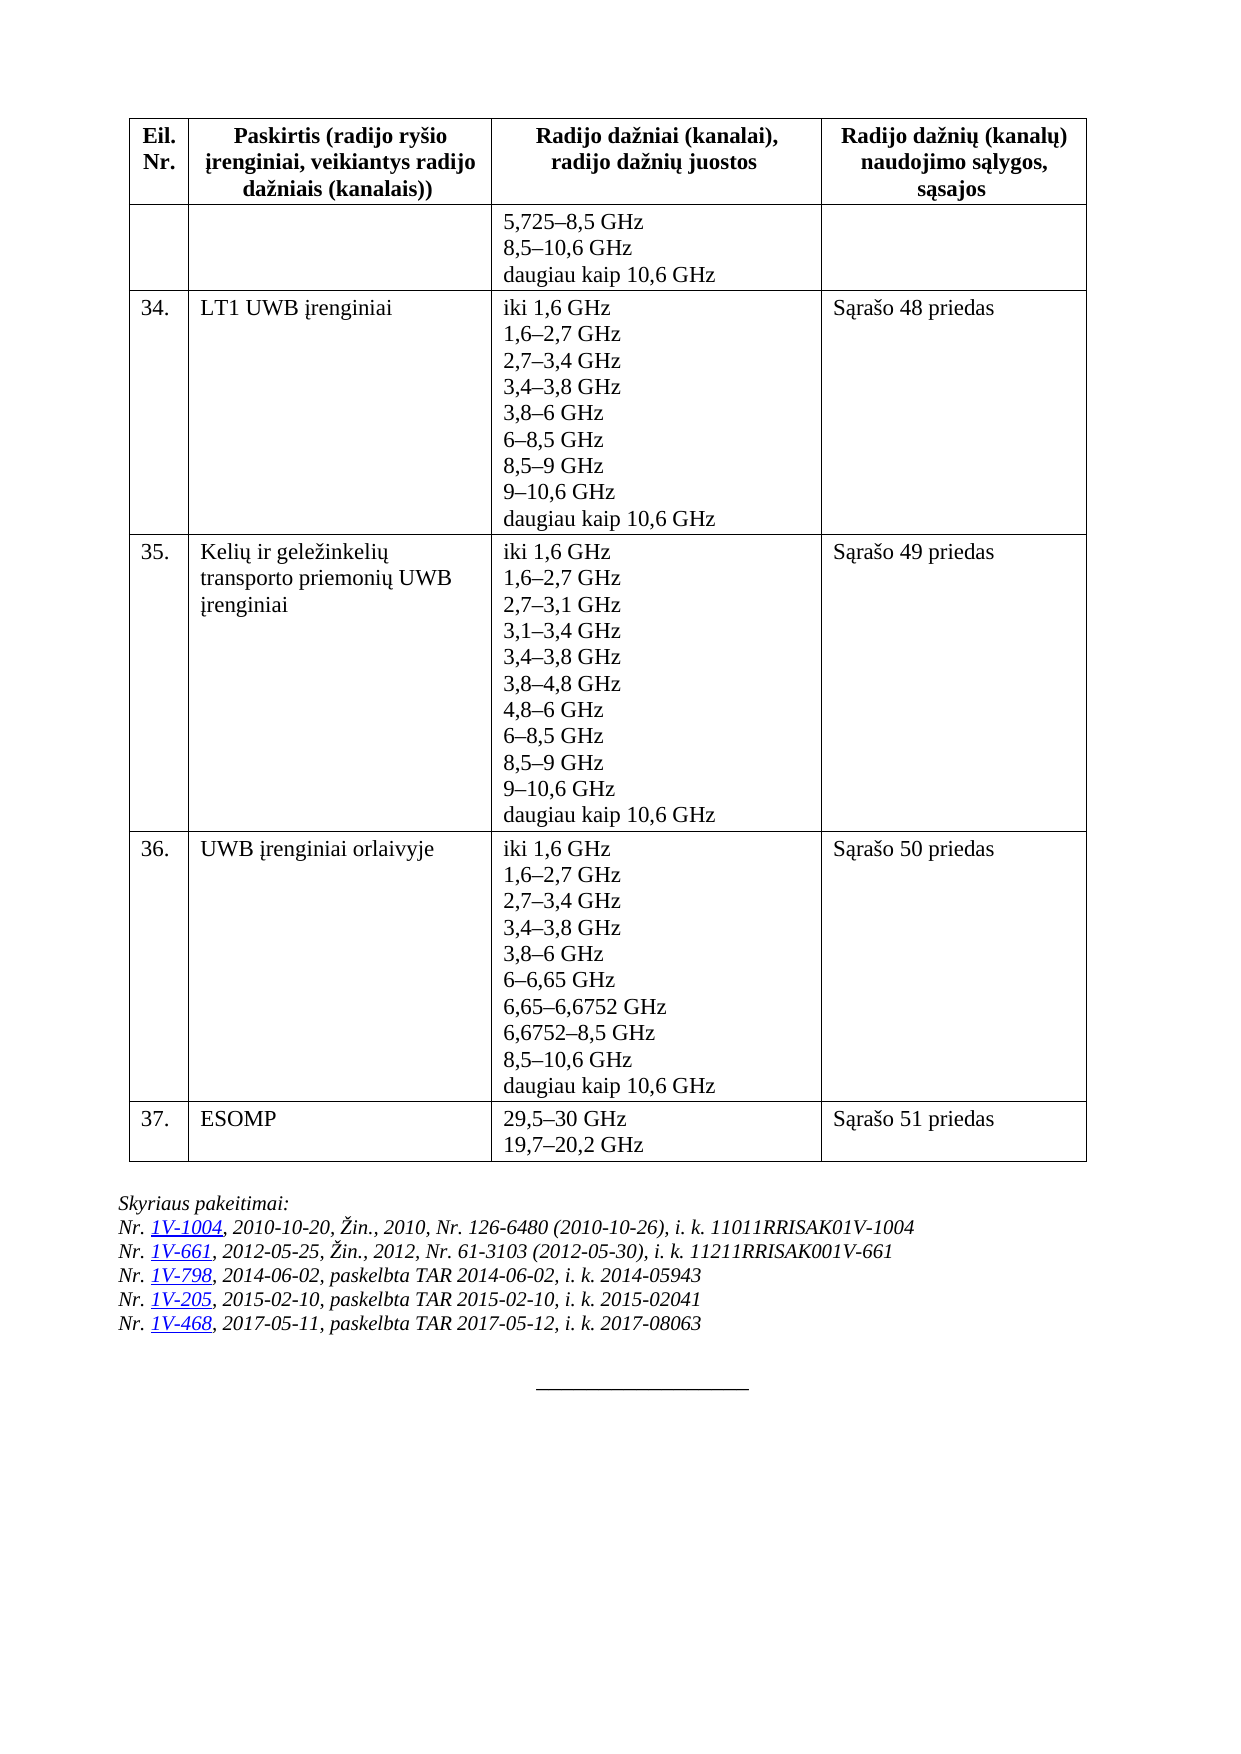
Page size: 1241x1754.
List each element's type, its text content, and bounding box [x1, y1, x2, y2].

table_cell LT1 UWB įrenginiai [189, 291, 491, 534]
table_cell iki 1,6 GHz 1,6–2,7 GHz 2,7–3,1 GHz 3,1–3,4 GHz 3,4–3,8 GHz 3,8–4,8 GHz 4,8–6 GHz 6–8,5 GHz 8,5–9 GHz 9–10,6 GHz daugiau kaip 10,6 GHz [492, 535, 821, 831]
table_cell 34. [130, 291, 188, 534]
table_cell 36. [130, 832, 188, 1101]
table_cell [130, 205, 188, 290]
text Nr. 1V-661, 2012-05-25, Žin., 2012, Nr. 61-3103 (2012-05-30), i. k. 11211RRISAK001V-661 [118, 1239, 1166, 1263]
table_cell UWB įrenginiai orlaivyje [189, 832, 491, 1101]
text Nr. 1V-1004, 2010-10-20, Žin., 2010, Nr. 126-6480 (2010-10-26), i. k. 11011RRISAK01V-1004 [118, 1215, 1166, 1239]
table_header Radijo dažniai (kanalai), radijo dažnių juostos [492, 119, 821, 204]
text Nr. 1V-205, 2015-02-10, paskelbta TAR 2015-02-10, i. k. 2015-02041 [118, 1287, 1166, 1311]
table_header Eil. Nr. [130, 119, 188, 204]
table_cell iki 1,6 GHz 1,6–2,7 GHz 2,7–3,4 GHz 3,4–3,8 GHz 3,8–6 GHz 6–8,5 GHz 8,5–9 GHz 9–10,6 GHz daugiau kaip 10,6 GHz [492, 291, 821, 534]
table_cell ESOMP [189, 1102, 491, 1161]
table_header Radijo dažnių (kanalų) naudojimo sąlygos, sąsajos [822, 119, 1086, 204]
table_cell iki 1,6 GHz 1,6–2,7 GHz 2,7–3,4 GHz 3,4–3,8 GHz 3,8–6 GHz 6–6,65 GHz 6,65–6,6752 GHz 6,6752–8,5 GHz 8,5–10,6 GHz daugiau kaip 10,6 GHz [492, 832, 821, 1101]
table_cell 35. [130, 535, 188, 831]
text _________________ [118, 1364, 1166, 1392]
table_cell 37. [130, 1102, 188, 1161]
table_cell Sąrašo 51 priedas [822, 1102, 1086, 1161]
table_cell Sąrašo 50 priedas [822, 832, 1086, 1101]
table_cell Sąrašo 48 priedas [822, 291, 1086, 534]
text Skyriaus pakeitimai: [118, 1191, 1166, 1215]
table_cell 29,5–30 GHz 19,7–20,2 GHz [492, 1102, 821, 1161]
table_cell 5,725–8,5 GHz 8,5–10,6 GHz daugiau kaip 10,6 GHz [492, 205, 821, 290]
table_cell Sąrašo 49 priedas [822, 535, 1086, 831]
table_cell [822, 205, 1086, 290]
text Nr. 1V-468, 2017-05-11, paskelbta TAR 2017-05-12, i. k. 2017-08063 [118, 1311, 1166, 1335]
table_cell [189, 205, 491, 290]
text Nr. 1V-798, 2014-06-02, paskelbta TAR 2014-06-02, i. k. 2014-05943 [118, 1263, 1166, 1287]
table_header Paskirtis (radijo ryšio įrenginiai, veikiantys radijo dažniais (kanalais)) [189, 119, 491, 204]
table_cell Kelių ir geležinkelių transporto priemonių UWB įrenginiai [189, 535, 491, 831]
